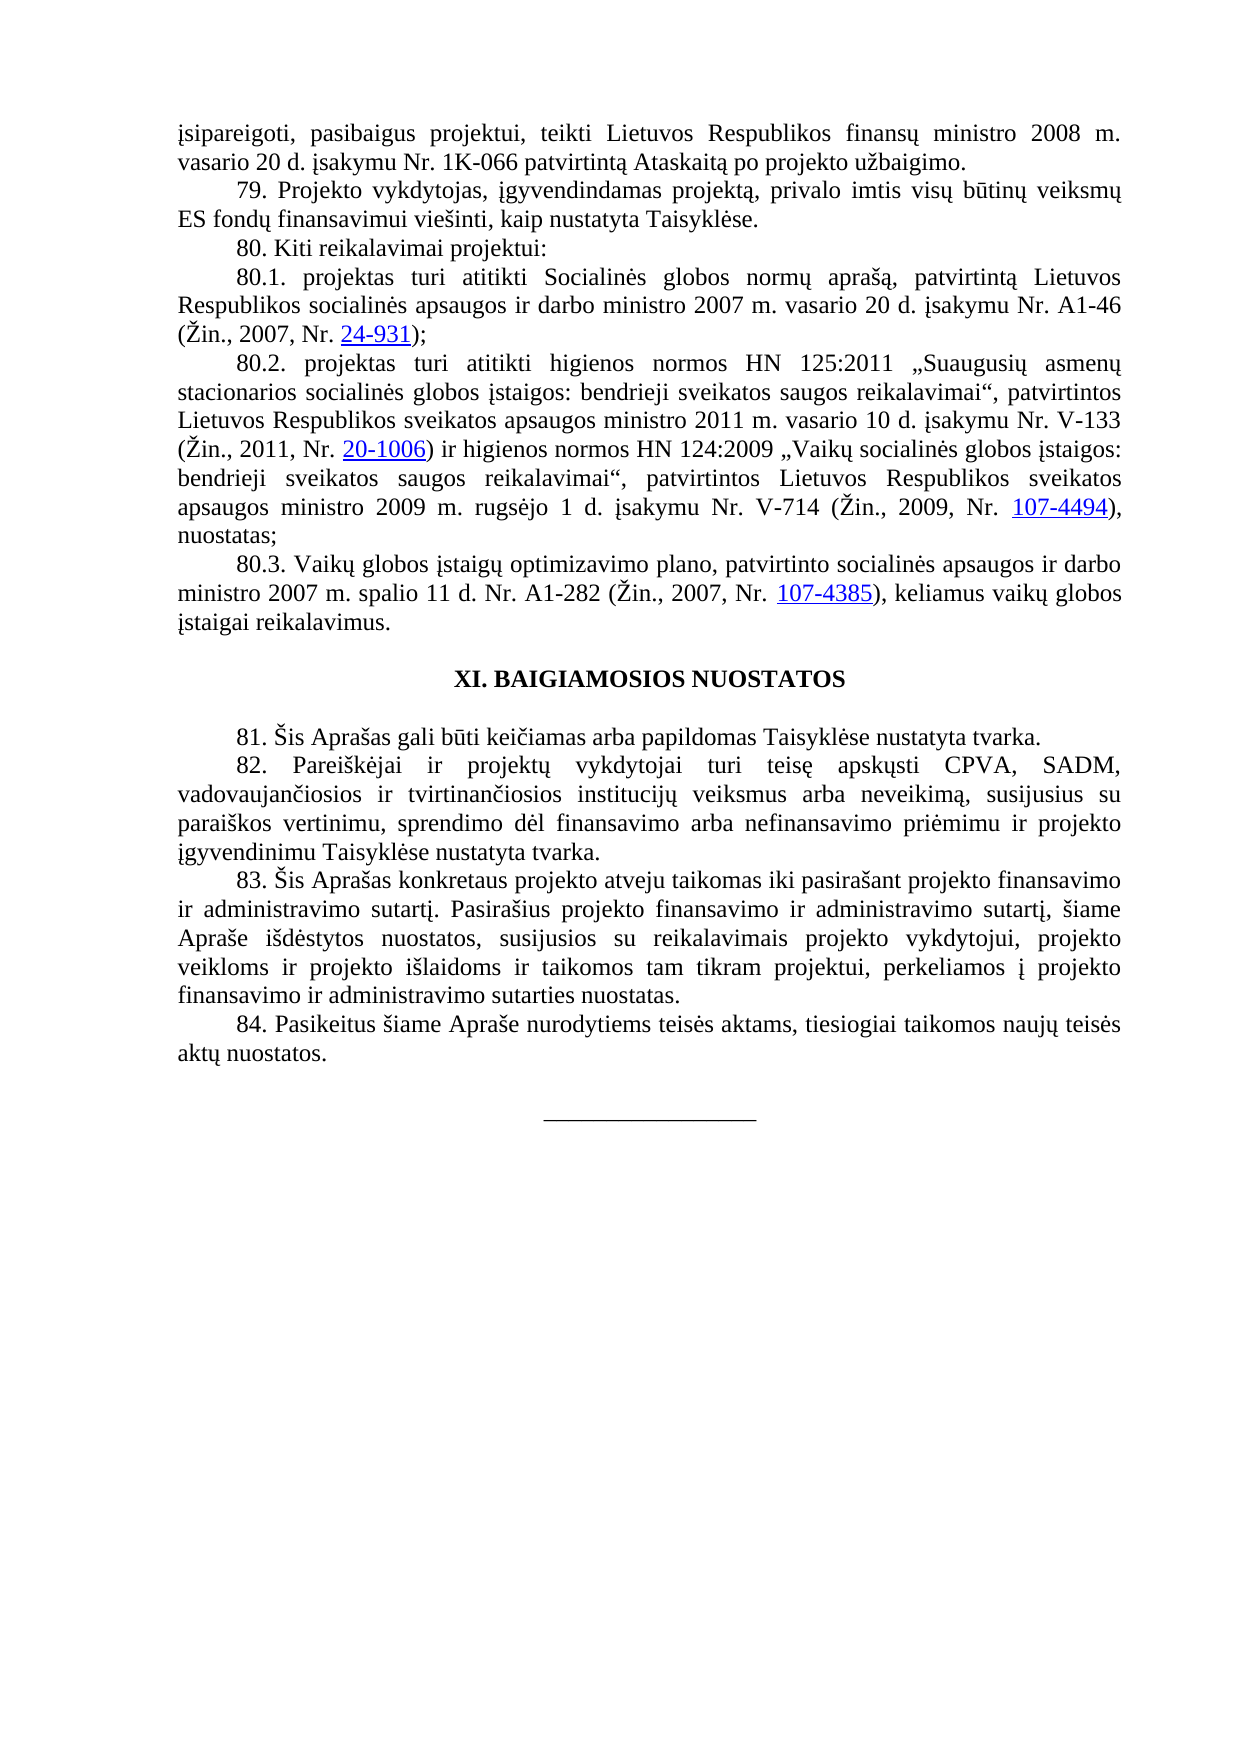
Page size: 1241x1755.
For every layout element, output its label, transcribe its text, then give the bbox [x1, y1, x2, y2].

text 80.2. projektas turi atitikti higienos normos HN 125:2011 „Suaugusių asmenų stacionarios socialinės globos įstaigos: bendrieji sveikatos saugos reikalavimai“, patvirtintos Lietuvos Respublikos sveikatos apsaugos ministro 2011 m. vasario 10 d. įsakymu Nr. V-133 (Žin., 2011, Nr. 20-1006) ir higienos normos HN 124:2009 „Vaikų socialinės globos įstaigos: bendrieji sveikatos saugos reikalavimai“, patvirtintos Lietuvos Respublikos sveikatos apsaugos ministro 2009 m. rugsėjo 1 d. įsakymu Nr. V-714 (Žin., 2009, Nr. 107-4494), nuostatas; [177, 348, 1122, 549]
text 82. Pareiškėjai ir projektų vykdytojai turi teisę apskųsti CPVA, SADM, vadovaujančiosios ir tvirtinančiosios institucijų veiksmus arba neveikimą, susijusius su paraiškos vertinimu, sprendimo dėl finansavimo arba nefinansavimo priėmimu ir projekto įgyvendinimu Taisyklėse nustatyta tvarka. [177, 751, 1122, 866]
text 79. Projekto vykdytojas, įgyvendindamas projektą, privalo imtis visų būtinų veiksmų ES fondų finansavimui viešinti, kaip nustatyta Taisyklėse. [177, 176, 1122, 233]
text įsipareigoti, pasibaigus projektui, teikti Lietuvos Respublikos finansų ministro 2008 m. vasario 20 d. įsakymu Nr. 1K-066 patvirtintą Ataskaitą po projekto užbaigimo. [177, 118, 1122, 176]
text 80. Kiti reikalavimai projektui: [177, 233, 1122, 262]
text 83. Šis Aprašas konkretaus projekto atveju taikomas iki pasirašant projekto finansavimo ir administravimo sutartį. Pasirašius projekto finansavimo ir administravimo sutartį, šiame Apraše išdėstytos nuostatos, susijusios su reikalavimais projekto vykdytojui, projekto veikloms ir projekto išlaidoms ir taikomos tam tikram projektui, perkeliamos į projekto finansavimo ir administravimo sutarties nuostatas. [177, 866, 1122, 1009]
text 80.1. projektas turi atitikti Socialinės globos normų aprašą, patvirtintą Lietuvos Respublikos socialinės apsaugos ir darbo ministro 2007 m. vasario 20 d. įsakymu Nr. A1-46 (Žin., 2007, Nr. 24-931); [177, 262, 1122, 348]
text _________________ [177, 1096, 1122, 1124]
text XI. BAIGIAMOSIOS NUOSTATOS [177, 664, 1122, 693]
text 80.3. Vaikų globos įstaigų optimizavimo plano, patvirtinto socialinės apsaugos ir darbo ministro 2007 m. spalio 11 d. Nr. A1-282 (Žin., 2007, Nr. 107-4385), keliamus vaikų globos įstaigai reikalavimus. [177, 549, 1122, 636]
text 84. Pasikeitus šiame Apraše nurodytiems teisės aktams, tiesiogiai taikomos naujų teisės aktų nuostatos. [177, 1009, 1122, 1067]
text 81. Šis Aprašas gali būti keičiamas arba papildomas Taisyklėse nustatyta tvarka. [177, 722, 1122, 751]
